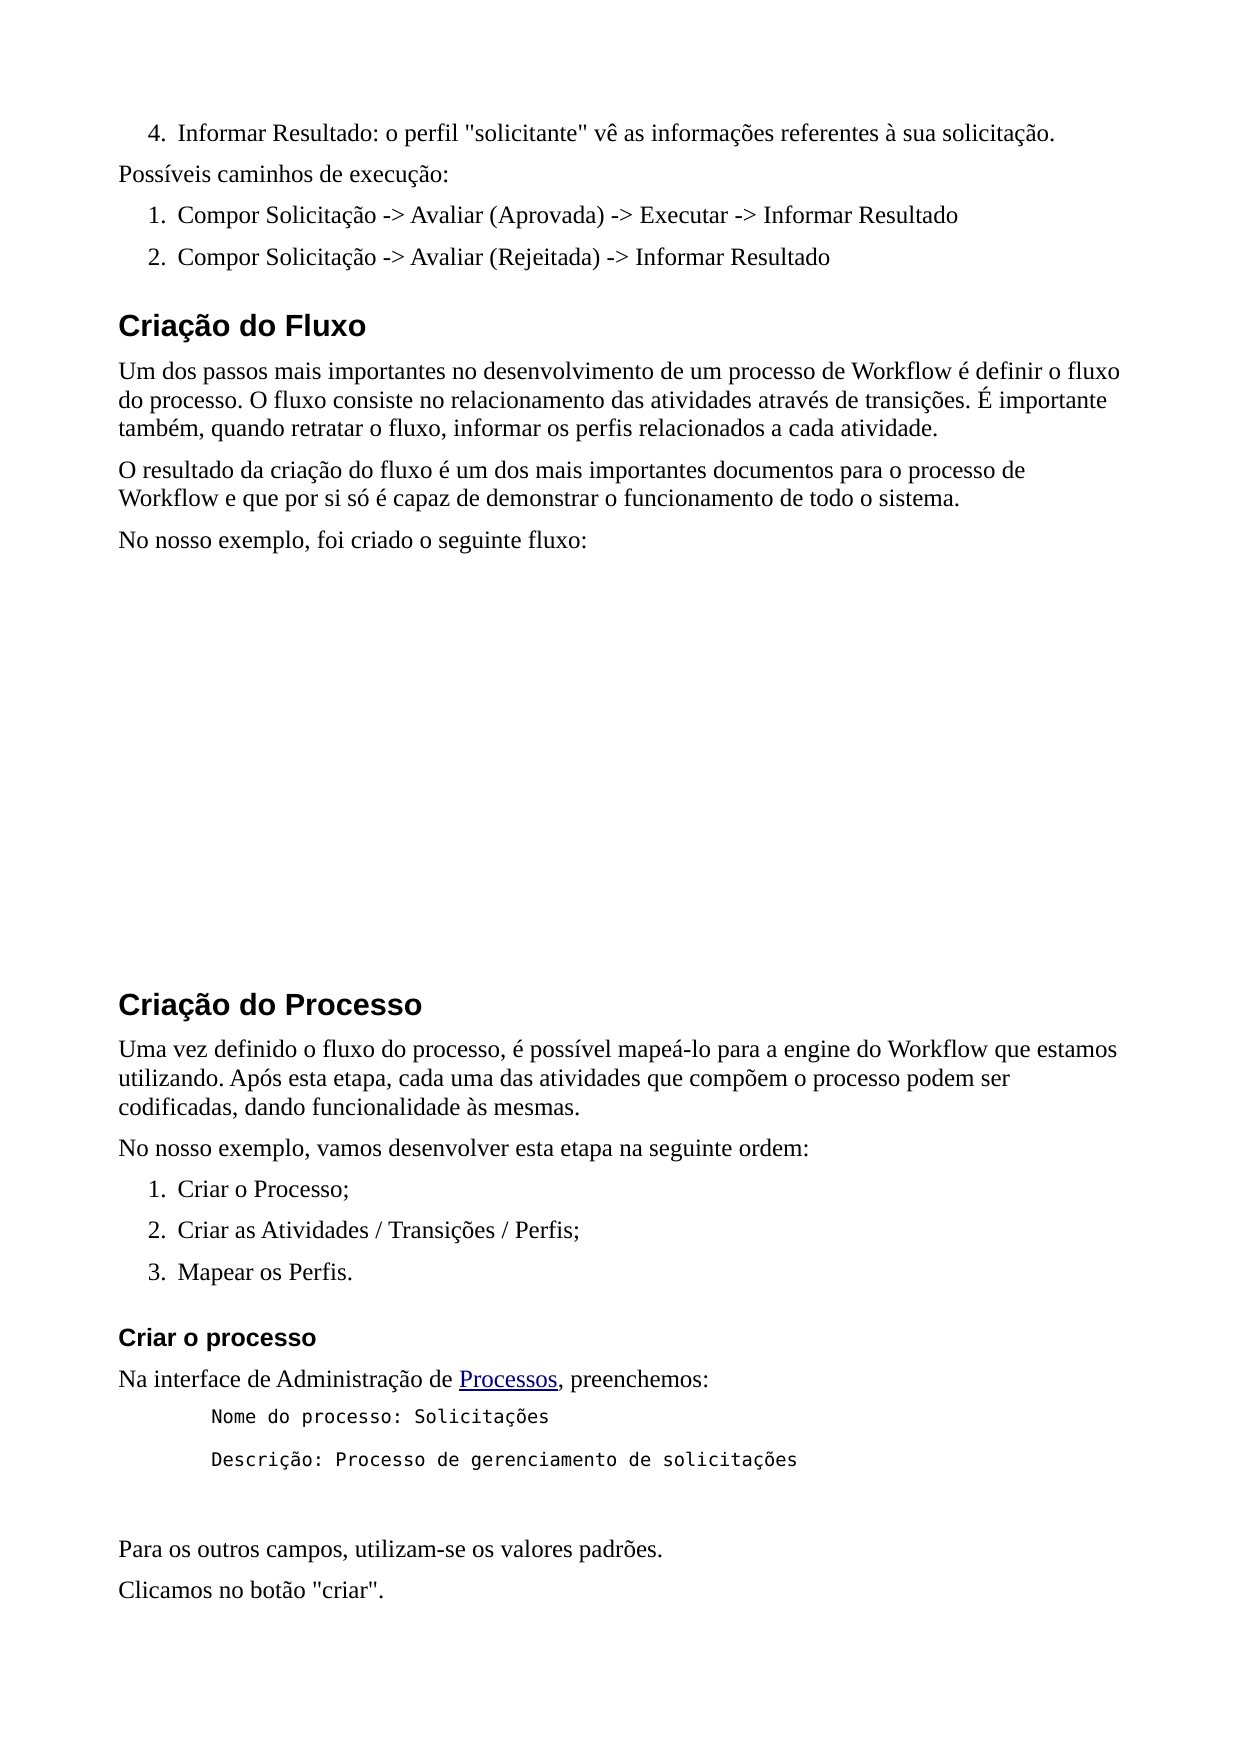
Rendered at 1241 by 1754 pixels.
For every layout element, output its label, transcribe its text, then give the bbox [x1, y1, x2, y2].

list Compor Solicitação -> Avaliar (Aprovada) -> Executar -> Informar Resultado [148, 201, 1122, 229]
text Nome do processo: Solicitações Descrição: Processo de gerenciamento de solicitações [177, 1406, 1063, 1493]
text No nosso exemplo, foi criado o seguinte fluxo: [118, 525, 1122, 553]
text Um dos passos mais importantes no desenvolvimento de um processo de Workflow é definir o fluxo do processo. O fluxo consiste no relacionamento das atividades através de transições. É importante também, quando retratar o fluxo, informar os perfis relacionados a cada atividade. [118, 356, 1122, 442]
text O resultado da criação do fluxo é um dos mais importantes documentos para o processo de Workflow e que por si só é capaz de demonstrar o funcionamento de todo o sistema. [118, 455, 1122, 512]
list Compor Solicitação -> Avaliar (Rejeitada) -> Informar Resultado [148, 242, 1122, 271]
text Possíveis caminhos de execução: [118, 159, 1122, 188]
text Clicamos no botão "criar". [118, 1576, 1122, 1604]
subtitle Criação do Fluxo [118, 308, 1122, 343]
list Criar as Atividades / Transições / Perfis; [148, 1216, 1122, 1244]
list Mapear os Perfis. [148, 1257, 1122, 1286]
text Na interface de Administração de Processos, preenchemos: [118, 1364, 1122, 1393]
text Uma vez definido o fluxo do processo, é possível mapeá-lo para a engine do Workflow que estamos utilizando. Após esta etapa, cada uma das atividades que compõem o processo podem ser codificadas, dando funcionalidade às mesmas. [118, 1034, 1122, 1121]
subtitle Criar o processo [118, 1323, 1122, 1352]
text Para os outros campos, utilizam-se os valores padrões. [118, 1534, 1122, 1563]
text No nosso exemplo, vamos desenvolver esta etapa na seguinte ordem: [118, 1133, 1122, 1162]
list Criar o Processo; [148, 1174, 1122, 1203]
subtitle Criação do Processo [118, 987, 1122, 1022]
list Informar Resultado: o perfil "solicitante" vê as informações referentes à sua solicitação. [148, 118, 1122, 147]
